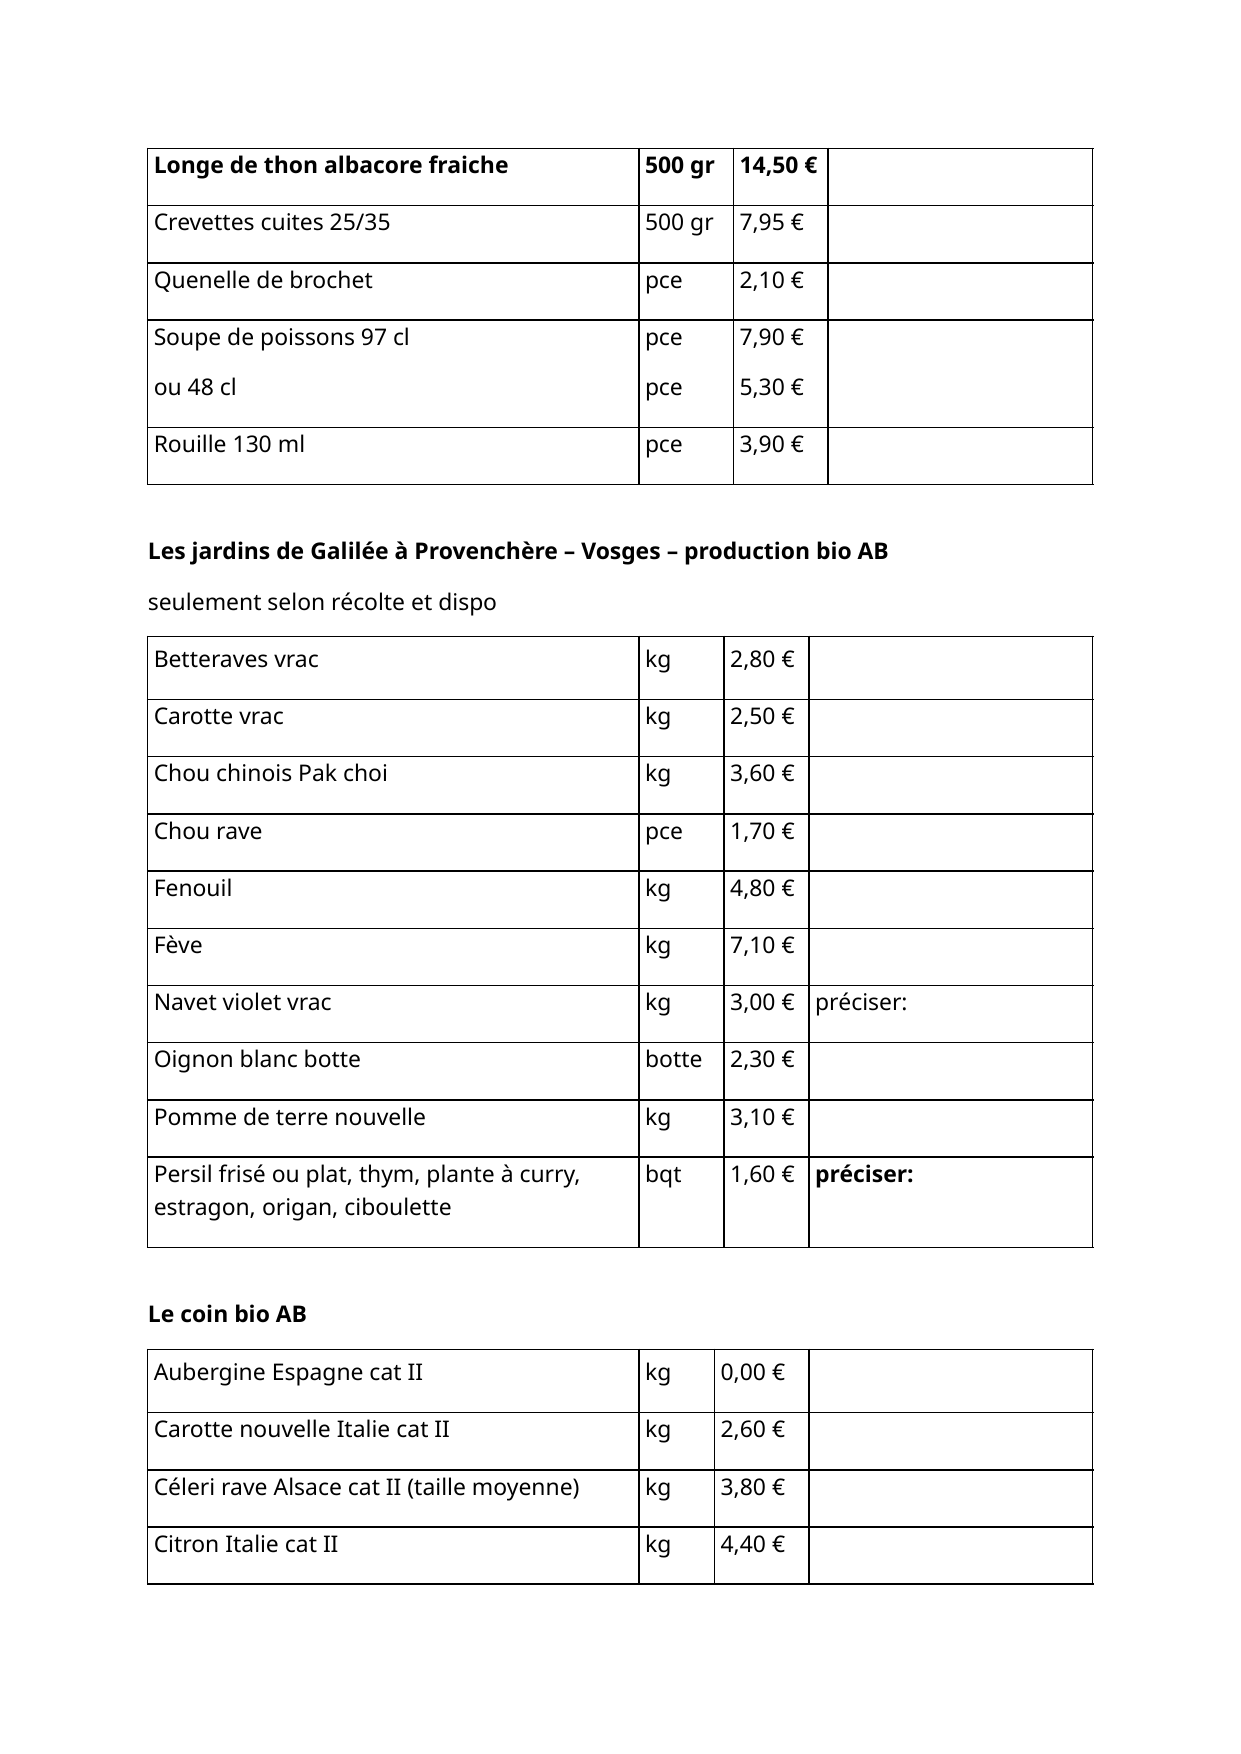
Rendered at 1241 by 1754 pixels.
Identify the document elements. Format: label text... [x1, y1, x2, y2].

table_cell préciser: [810, 986, 1092, 1042]
table_cell pce [640, 815, 723, 870]
table_header kg [640, 1350, 714, 1412]
table_cell 7,90 € 5,30 € [734, 321, 827, 426]
table_cell 4,40 € [715, 1528, 808, 1583]
table_cell 2,30 € [725, 1043, 808, 1099]
table_cell kg [640, 1528, 714, 1583]
table_cell 3,00 € [725, 986, 808, 1042]
table_cell Carotte nouvelle Italie cat II [148, 1413, 638, 1469]
table_cell Carotte vrac [148, 700, 638, 756]
table_cell 14,50 € [734, 149, 827, 205]
table_cell 1,60 € [725, 1158, 808, 1247]
table_cell [810, 1413, 1092, 1469]
table_cell 7,95 € [734, 206, 827, 262]
table_cell [810, 872, 1092, 927]
table_cell 4,80 € [725, 872, 808, 927]
table_cell [829, 321, 1092, 426]
table_cell [810, 929, 1092, 984]
table_cell [810, 1528, 1092, 1583]
table_cell pce pce [640, 321, 733, 426]
table_cell Persil frisé ou plat, thym, plante à curry, estragon, origan, ciboulette [148, 1158, 638, 1247]
table_cell kg [640, 1101, 723, 1156]
table_cell pce [640, 264, 733, 319]
table_cell kg [640, 1413, 714, 1469]
table_cell Navet violet vrac [148, 986, 638, 1042]
text Le coin bio AB [148, 1298, 1093, 1330]
table_cell 3,60 € [725, 757, 808, 813]
table_cell Oignon blanc botte [148, 1043, 638, 1099]
text Les jardins de Galilée à Provenchère – Vosges – production bio AB [148, 535, 1093, 567]
table_cell 3,80 € [715, 1471, 808, 1526]
table_cell [829, 149, 1092, 205]
table_header Aubergine Espagne cat II [148, 1350, 638, 1412]
table_cell Longe de thon albacore fraiche [148, 149, 638, 205]
table_header kg [640, 637, 723, 699]
table_header 0,00 € [715, 1350, 808, 1412]
table_cell Soupe de poissons 97 cl ou 48 cl [148, 321, 638, 426]
table_cell Céleri rave Alsace cat II (taille moyenne) [148, 1471, 638, 1526]
table_cell [810, 1101, 1092, 1156]
table_cell Citron Italie cat II [148, 1528, 638, 1583]
table_header [810, 637, 1092, 699]
table_cell [810, 757, 1092, 813]
table_cell Fève [148, 929, 638, 984]
table_cell Rouille 130 ml [148, 428, 638, 484]
table_cell 7,10 € [725, 929, 808, 984]
table_cell 3,10 € [725, 1101, 808, 1156]
table_cell kg [640, 1471, 714, 1526]
table_cell kg [640, 872, 723, 927]
table_cell [829, 264, 1092, 319]
table_cell [810, 815, 1092, 870]
table_cell kg [640, 700, 723, 756]
text seulement selon récolte et dispo [148, 585, 1093, 617]
table_header [810, 1350, 1092, 1412]
table_cell 500 gr [640, 149, 733, 205]
table_cell Fenouil [148, 872, 638, 927]
table_header Betteraves vrac [148, 637, 638, 699]
table_cell Chou chinois Pak choi [148, 757, 638, 813]
table_cell 2,50 € [725, 700, 808, 756]
table_cell Crevettes cuites 25/35 [148, 206, 638, 262]
table_cell Quenelle de brochet [148, 264, 638, 319]
table_cell 500 gr [640, 206, 733, 262]
table_cell pce [640, 428, 733, 484]
table_cell 2,10 € [734, 264, 827, 319]
table_cell Pomme de terre nouvelle [148, 1101, 638, 1156]
table_cell préciser: [810, 1158, 1092, 1247]
table_cell kg [640, 757, 723, 813]
table_cell bqt [640, 1158, 723, 1247]
table_cell [810, 1471, 1092, 1526]
table_cell [829, 428, 1092, 484]
table_header 2,80 € [725, 637, 808, 699]
table_cell 2,60 € [715, 1413, 808, 1469]
table_cell kg [640, 986, 723, 1042]
table_cell Chou rave [148, 815, 638, 870]
table_cell 3,90 € [734, 428, 827, 484]
table_cell [829, 206, 1092, 262]
table_cell [810, 1043, 1092, 1099]
table_cell [810, 700, 1092, 756]
table_cell kg [640, 929, 723, 984]
table_cell botte [640, 1043, 723, 1099]
table_cell 1,70 € [725, 815, 808, 870]
